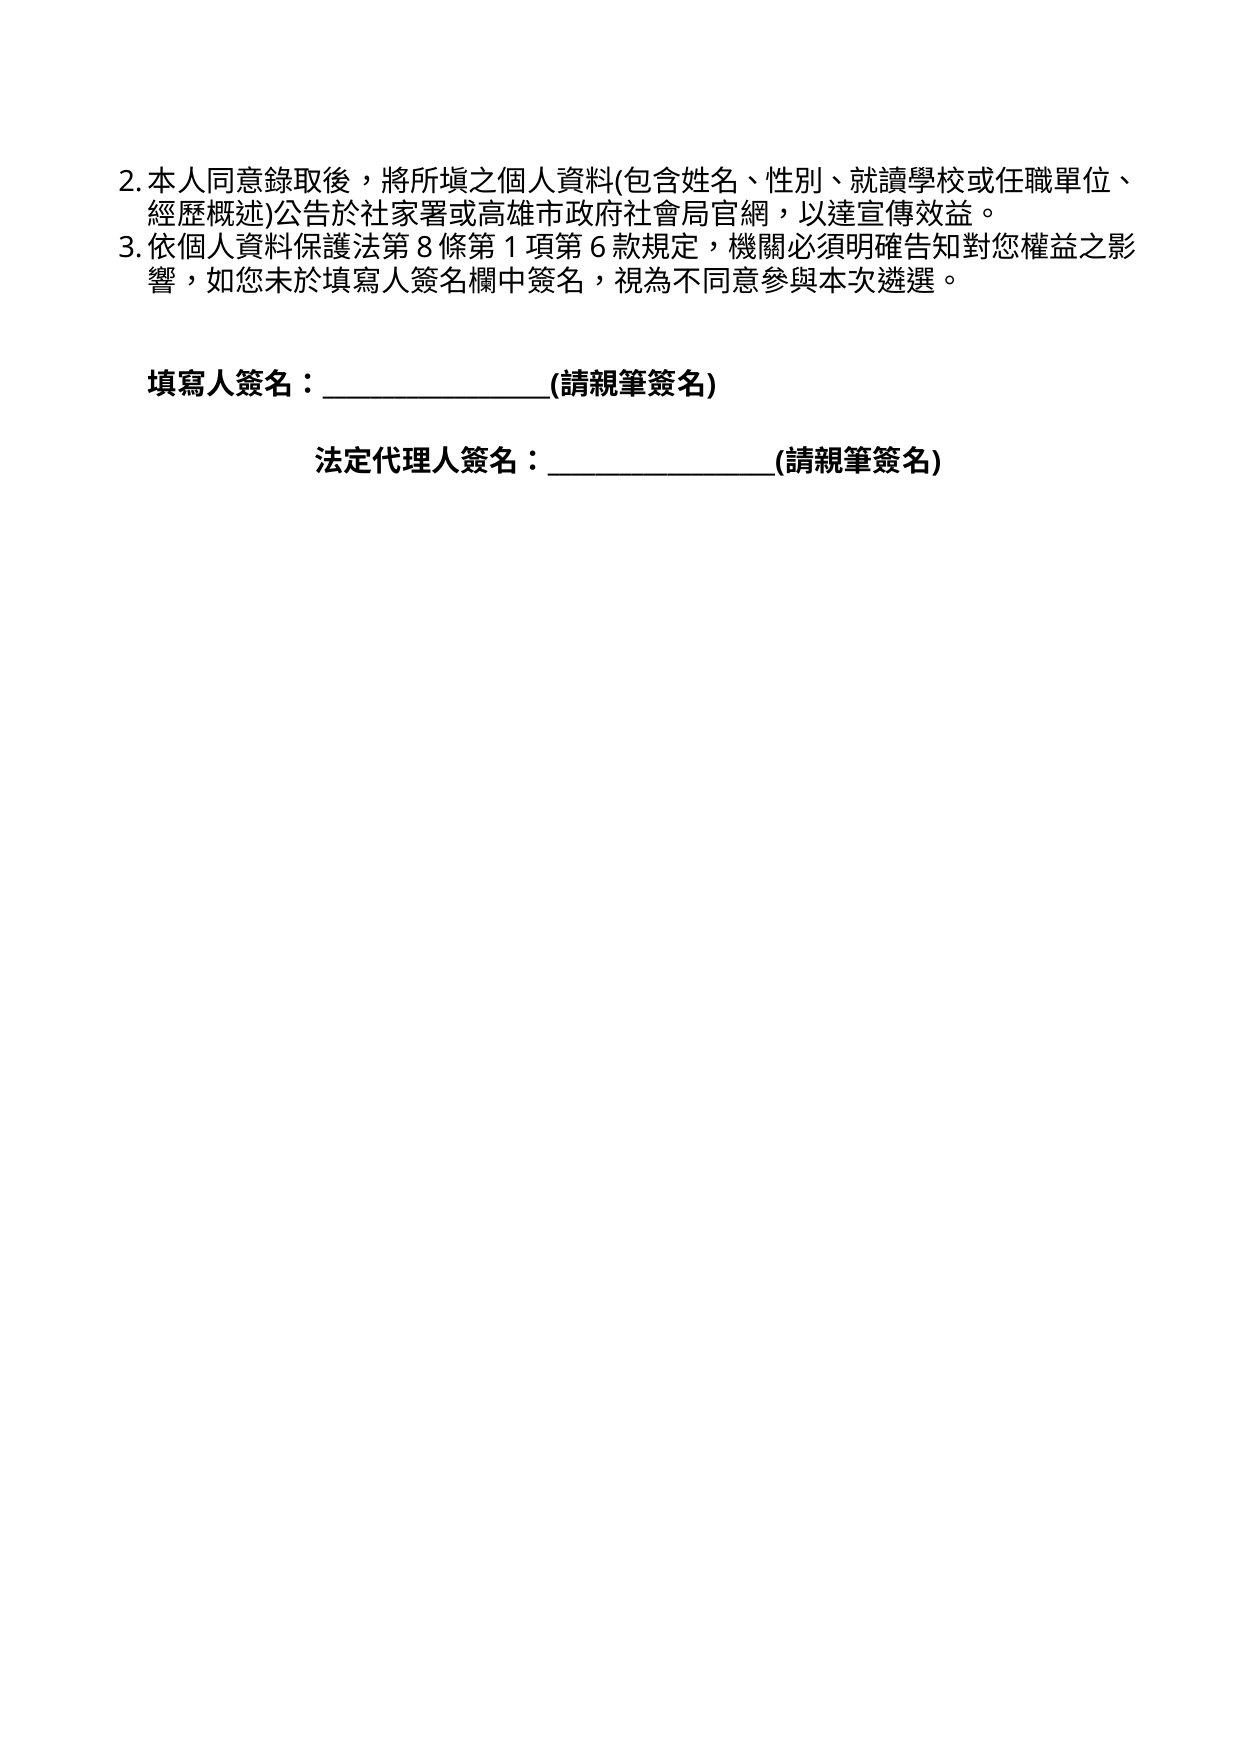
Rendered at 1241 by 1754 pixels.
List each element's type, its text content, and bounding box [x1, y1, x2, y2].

text 法定代理人簽名：___________________(請親筆簽名) [118, 421, 1137, 496]
list 本人同意錄取後，將所塡之個人資料(包含姓名、性別、就讀學校或任職單位、經歷概述)公告於社家署或高雄市政府社會局官網，以達宣傳效益。 [118, 164, 1137, 231]
text 填寫人簽名：___________________(請親筆簽名) [148, 353, 1137, 405]
list 依個人資料保護法第8條第1項第6款規定，機關必須明確告知對您權益之影響，如您未於填寫人簽名欄中簽名，視為不同意參與本次遴選。 [118, 231, 1137, 298]
